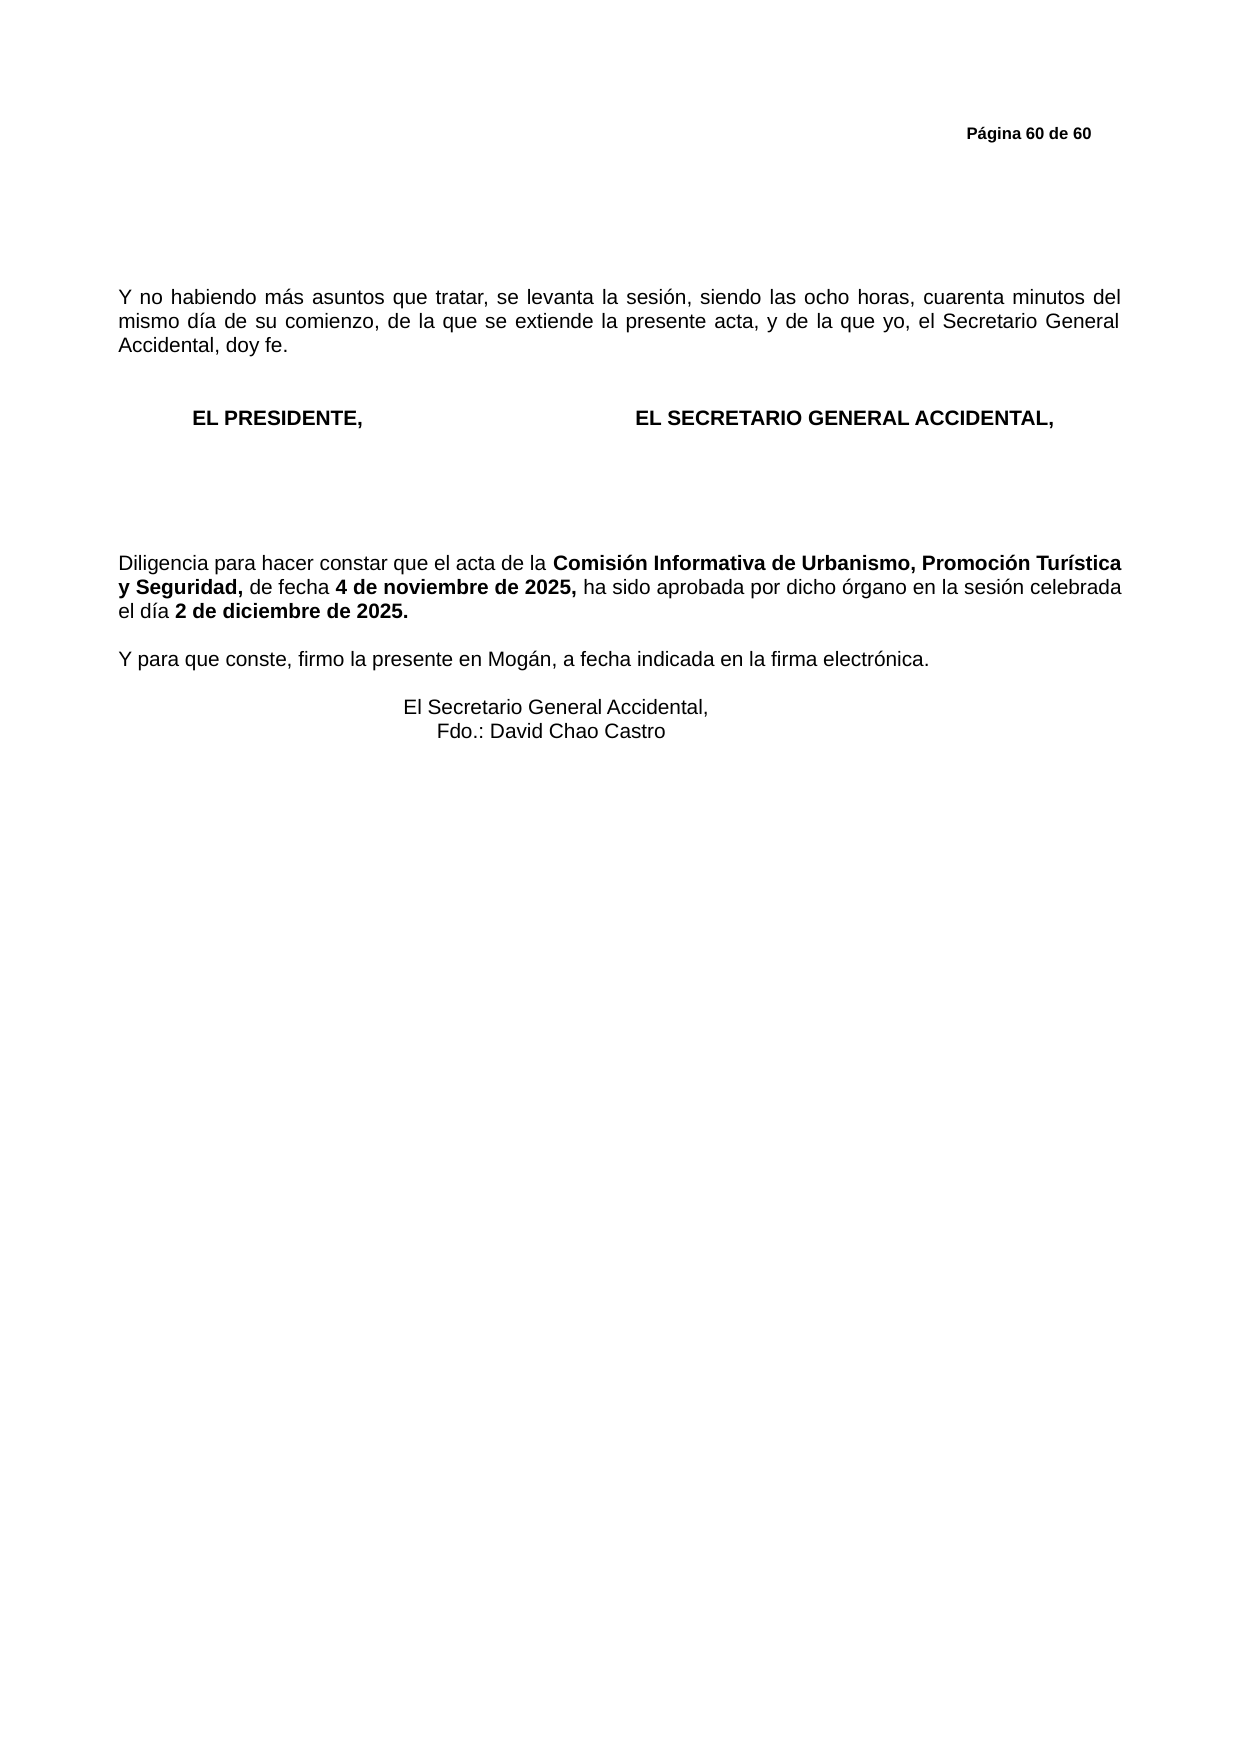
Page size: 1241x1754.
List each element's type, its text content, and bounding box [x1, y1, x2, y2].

text Diligencia para hacer constar que el acta de la Comisión Informativa de Urbanismo, Promoción Turística y Seguridad, de fecha 4 de noviembre de 2025, ha sido aprobada por dicho órgano en la sesión celebrada el día 2 de diciembre de 2025. [118, 551, 1122, 623]
text Y no habiendo más asuntos que tratar, se levanta la sesión, siendo las ocho horas, cuarenta minutos del mismo día de su comienzo, de la que se extiende la presente acta, y de la que yo, el Secretario General Accidental, doy fe. [118, 284, 1122, 356]
text Fdo.: David Chao Castro [118, 719, 1122, 743]
text EL PRESIDENTE, EL SECRETARIO GENERAL ACCIDENTAL, [118, 405, 1122, 429]
text El Secretario General Accidental, [118, 695, 1122, 719]
text Y para que conste, firmo la presente en Mogán, a fecha indicada en la firma electrónica. [118, 647, 1122, 671]
